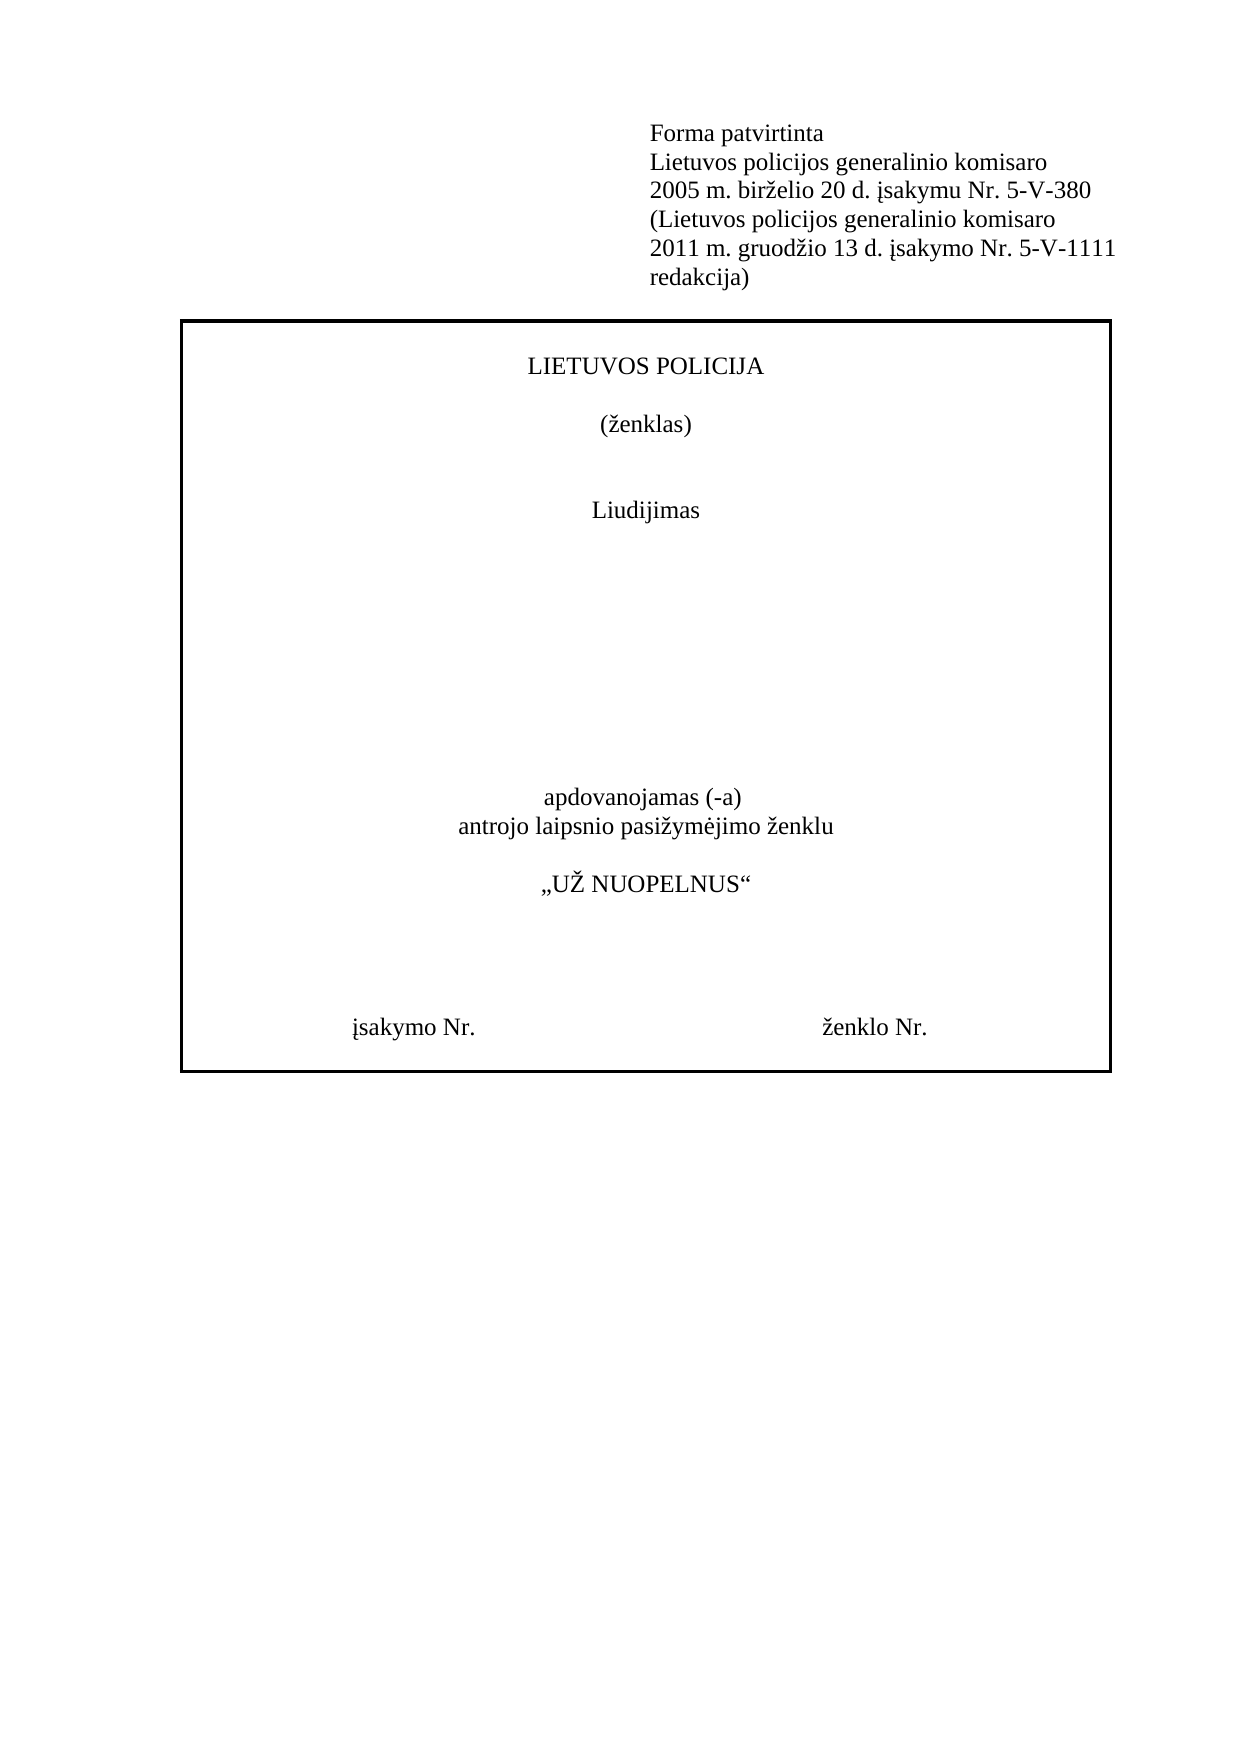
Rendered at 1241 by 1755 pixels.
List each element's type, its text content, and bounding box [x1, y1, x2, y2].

text 2005 m. birželio 20 d. įsakymu Nr. 5-V-380 [649, 176, 1122, 204]
table_cell ženklo Nr. [646, 1013, 650, 1070]
text 2011 m. gruodžio 13 d. įsakymo Nr. 5-V-1111 redakcija) [649, 233, 1122, 291]
text Forma patvirtinta [649, 118, 1122, 147]
text (Lietuvos policijos generalinio komisaro [649, 204, 1122, 233]
table_cell įsakymo Nr. [642, 1013, 646, 1070]
text Lietuvos policijos generalinio komisaro [649, 147, 1122, 176]
